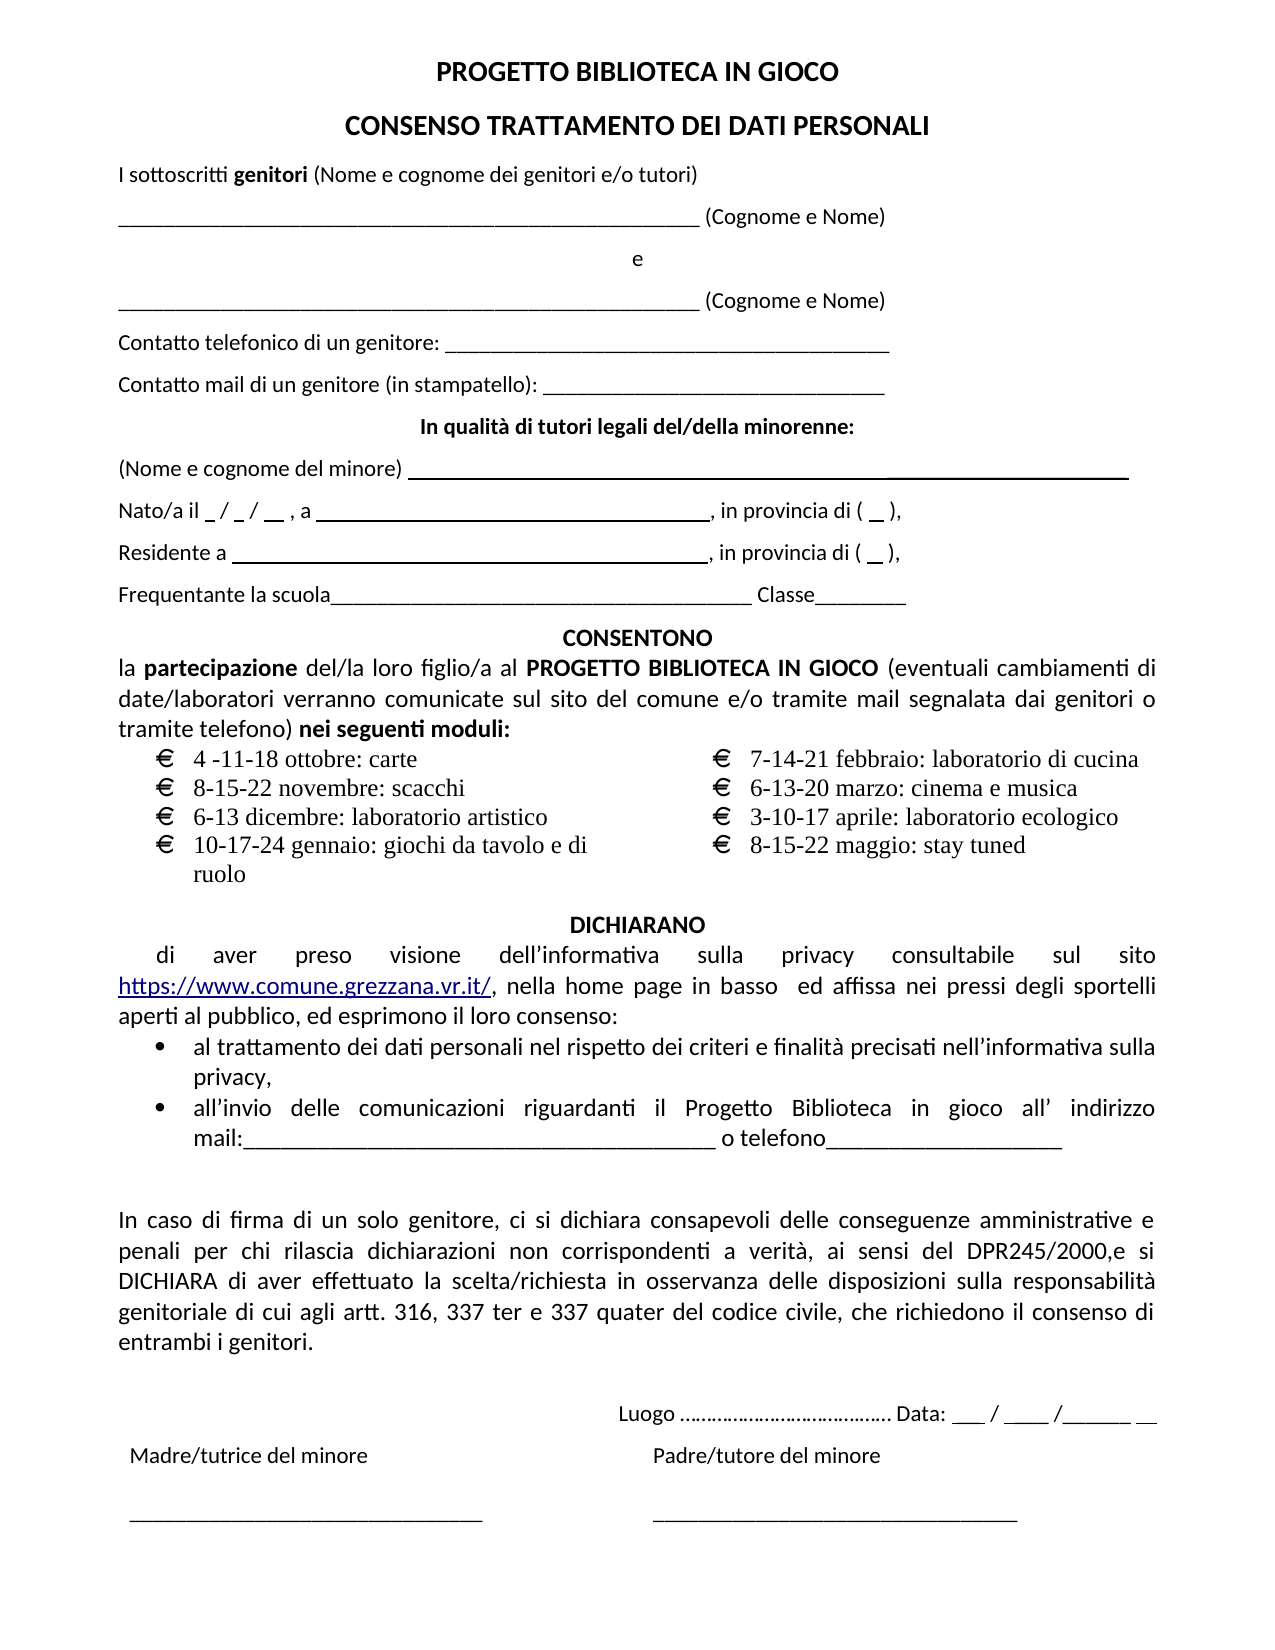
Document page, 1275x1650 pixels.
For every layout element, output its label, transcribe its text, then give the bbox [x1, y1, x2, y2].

text DICHIARANO [118, 909, 1157, 939]
table_header Madre/tutrice del minore _______________________________ [118, 1441, 642, 1525]
text CONSENTONO [118, 622, 1157, 653]
list 6-13-20 marzo: cinema e musica [712, 773, 1157, 802]
text Luogo …………………………….…… Data: __ / ___ /______ [118, 1399, 1157, 1427]
list al trattamento dei dati personali nel rispetto dei criteri e finalità precisati nell’informativa sulla privacy, [156, 1031, 1157, 1092]
text I sottoscritti genitori (Nome e cognome dei genitori e/o tutori) [118, 160, 1157, 188]
list all’invio delle comunicazioni riguardanti il Progetto Biblioteca in gioco all’ indirizzo mail:______________________________________ o telefono___________________ [156, 1092, 1157, 1153]
text (Nome e cognome del minore) _____________________ [118, 454, 1157, 482]
text _________________________________­__________________ (Cognome e Nome) [118, 202, 1157, 230]
text Contatto telefonico di un genitore: _______________________________________ [118, 328, 1157, 356]
table_header Padre/tutore del minore ________________________________ [642, 1441, 1157, 1525]
text la partecipazione del/la loro figlio/a al PROGETTO BIBLIOTECA IN GIOCO (eventuali cambiamenti di date/laboratori verranno comunicate sul sito del comune e/o tramite mail segnalata dai genitori o tramite telefono) nei seguenti moduli: [118, 653, 1157, 744]
list 8-15-22 novembre: scacchi [156, 773, 600, 802]
text Residente a , in provincia di ( ), [118, 538, 1157, 566]
text e [118, 244, 1157, 272]
text In caso di firma di un solo genitore, ci si dichiara consapevoli delle conseguenze amministrative e penali per chi rilascia dichiarazioni non corrispondenti a verità, ai sensi del DPR245/2000,e si DICHIARA di aver effettuato la scelta/richiesta in osservanza delle disposizioni sulla responsabilità genitoriale di cui agli artt. 316, 337 ter e 337 quater del codice civile, che richiedono il consenso di entrambi i genitori. [118, 1204, 1157, 1357]
text Frequentante la scuola_____________________________________ Classe________ [118, 580, 1157, 608]
list 8-15-22 maggio: stay tuned [712, 830, 1157, 859]
text Nato/a il / / , a , in provincia di ( ), [118, 496, 1157, 524]
list 3-10-17 aprile: laboratorio ecologico [712, 802, 1157, 830]
table_header [1157, 1441, 1275, 1525]
list 6-13 dicembre: laboratorio artistico [156, 802, 600, 830]
list 4 -11-18 ottobre: carte [156, 744, 600, 773]
text CONSENSO TRATTAMENTO DEI DATI PERSONALI [118, 107, 1157, 142]
text In qualità di tutori legali del/della minorenne: [118, 412, 1157, 440]
text Contatto mail di un genitore (in stampatello): ______________________________ [118, 370, 1157, 398]
text _________________________________­__________________ (Cognome e Nome) [118, 286, 1157, 314]
list 10-17-24 gennaio: giochi da tavolo e di ruolo [156, 830, 600, 888]
text PROGETTO BIBLIOTECA IN GIOCO [118, 53, 1157, 89]
list 7-14-21 febbraio: laboratorio di cucina [712, 744, 1157, 773]
text di aver preso visione dell’informativa sulla privacy consultabile sul sito https://www.comune.grezzana.vr.it/, nella home page in basso ed affissa nei pressi degli sportelli aperti al pubblico, ed esprimono il loro consenso: [118, 939, 1157, 1031]
